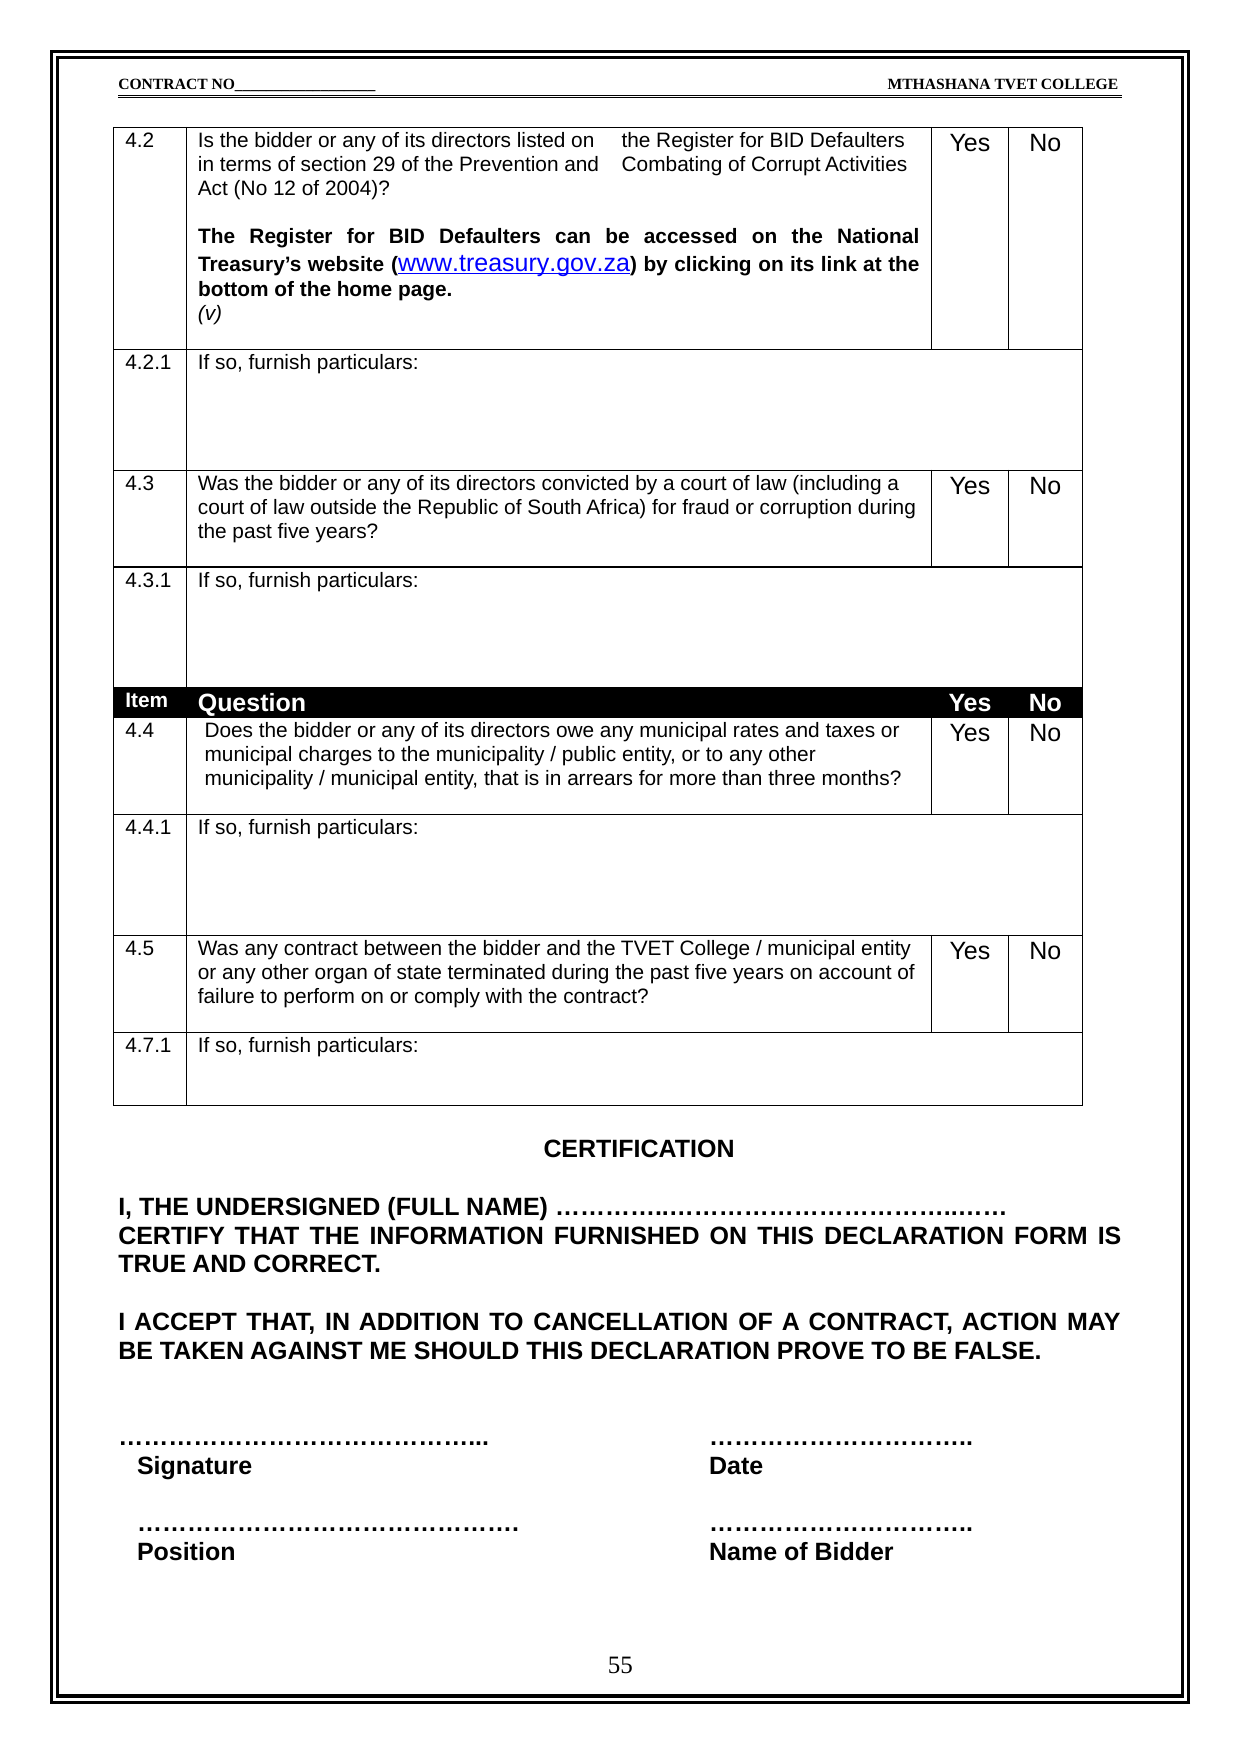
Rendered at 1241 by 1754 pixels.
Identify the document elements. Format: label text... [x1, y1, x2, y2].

text CERTIFY THAT THE INFORMATION FURNISHED ON THIS DECLARATION FORM IS TRUE AND CORRECT. [118, 1221, 1122, 1278]
table_cell Does the bidder or any of its directors owe any municipal rates and taxes or municipal charges to the municipality / public entity, or to any other municipality / municipal entity, that is in arrears for more than three months? [187, 718, 931, 814]
table_cell Question [187, 688, 931, 717]
text Signature Date [118, 1451, 1122, 1479]
table_cell No [1009, 718, 1082, 814]
table_cell Yes [932, 471, 1008, 566]
table_cell 4.4 [114, 718, 186, 814]
table_cell Yes [932, 718, 1008, 814]
table_cell If so, furnish particulars: [187, 568, 1082, 687]
table_cell No [1009, 128, 1082, 349]
table_cell No [1009, 471, 1082, 566]
text ……………………………………... ………………………….. [118, 1422, 1122, 1451]
table_cell 4.2.1 [114, 350, 186, 469]
table_cell 4.4.1 [114, 815, 186, 935]
table_cell Is the bidder or any of its directors listed on the Register for BID Defaulters in terms of section 29 of the Prevention and Combating of Corrupt Activities Act (No 12 of 2004)? The Register for BID Defaulters can be accessed on the National Treasury’s website (www.treasury.gov.za) by clicking on its link at the bottom of the home page. [187, 128, 931, 349]
text CERTIFICATION [156, 1134, 1122, 1163]
table_cell If so, furnish particulars: [187, 1033, 1082, 1104]
table_cell No [1009, 688, 1082, 717]
table_cell Yes [932, 128, 1008, 349]
table_cell No [1009, 936, 1082, 1032]
text ………………………………………. ………………………….. [118, 1508, 1122, 1537]
table_cell 4.5 [114, 936, 186, 1032]
table_cell Yes [932, 688, 1008, 717]
table_cell Was any contract between the bidder and the TVET College / municipal entity or any other organ of state terminated during the past five years on account of failure to perform on or comply with the contract? [187, 936, 931, 1032]
table_cell 4.3.1 [114, 568, 186, 687]
table_cell Was the bidder or any of its directors convicted by a court of law (including a court of law outside the Republic of South Africa) for fraud or corruption during the past five years? [187, 471, 931, 566]
table_cell If so, furnish particulars: [187, 350, 1082, 469]
text Position Name of Bidder [118, 1537, 1122, 1566]
table_cell Item [114, 688, 186, 717]
table_cell 4.7.1 [114, 1033, 186, 1104]
text I, THE UNDERSIGNED (FULL NAME) …………..……………………………..…… [118, 1192, 1122, 1221]
table_cell Yes [932, 936, 1008, 1032]
table_cell If so, furnish particulars: [187, 815, 1082, 935]
table_cell 4.2 [114, 128, 186, 349]
table_cell 4.3 [114, 471, 186, 566]
text I ACCEPT THAT, IN ADDITION TO CANCELLATION OF A CONTRACT, ACTION MAY BE TAKEN AGAINST ME SHOULD THIS DECLARATION PROVE TO BE FALSE. [118, 1307, 1122, 1364]
